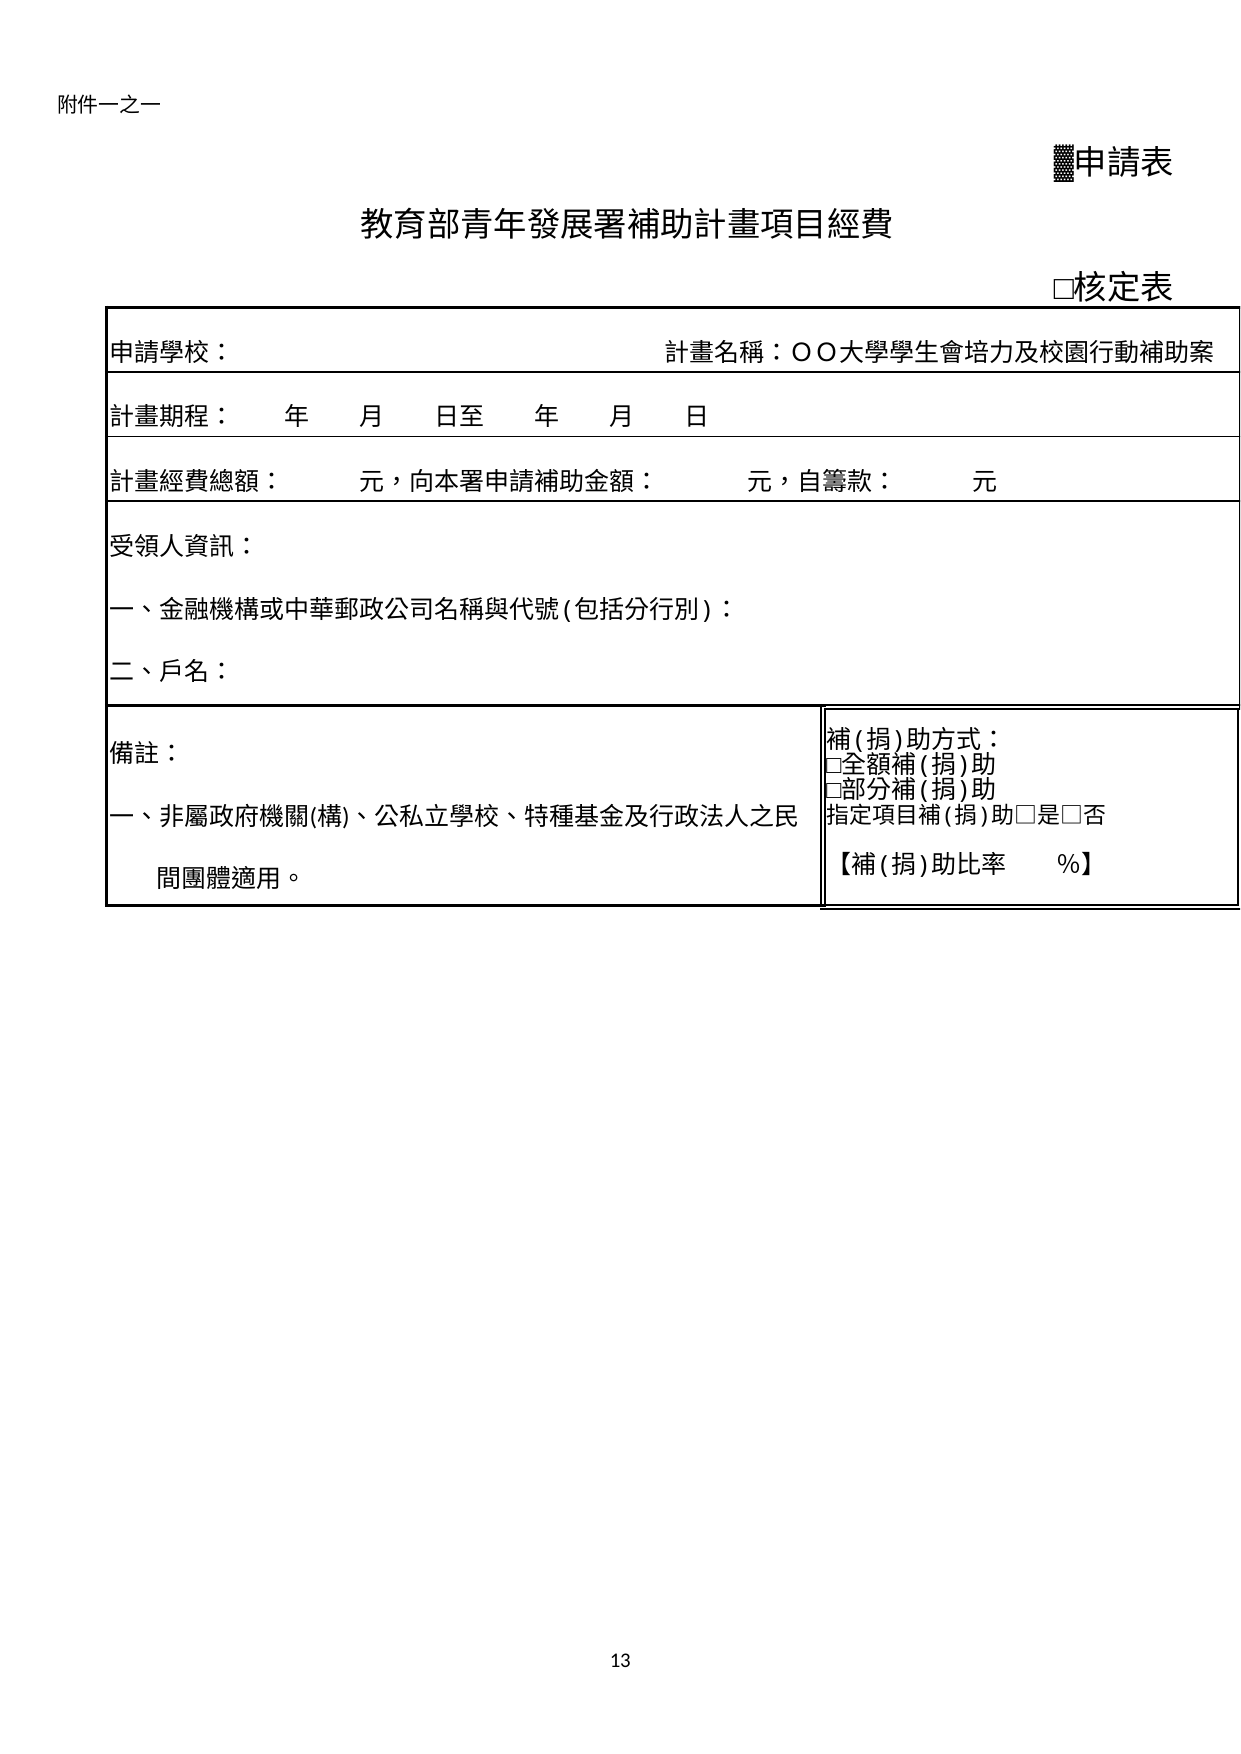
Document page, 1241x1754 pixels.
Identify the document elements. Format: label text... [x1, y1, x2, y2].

table_cell 計畫名稱：ＯＯ大學學生會培力及校園行動補助案 [661, 309, 1239, 371]
table_cell 受領人資訊： 一、金融機構或中華郵政公司名稱與代號(包括分行別)： 二、戶名： 三、帳號： 四、營利事業或扣繳單位統一編號： [108, 502, 1239, 704]
table_header [106, 118, 304, 181]
table_cell [106, 243, 304, 306]
table_cell [305, 243, 432, 306]
table_cell [1184, 181, 1240, 243]
table_cell □核定表 [763, 243, 1184, 306]
table_cell [1184, 243, 1240, 306]
table_cell 計畫期程： 年 月 日至 年 月 日 [108, 373, 1239, 436]
table_cell 備註： 一、非屬政府機關(構)、公私立學校、特種基金及行政法人之民間團體適用。 [108, 707, 820, 904]
table_cell [432, 243, 556, 306]
table_header [305, 118, 432, 181]
table_cell 計畫經費總額： 元，向本署申請補助金額： 元，自籌款： 元 [108, 437, 1239, 500]
table_cell 補(捐)助方式： □全額補(捐)助 □部分補(捐)助 指定項目補(捐)助□是□否 【補(捐)助比率 ％】 [826, 710, 1237, 904]
table_cell 教育部青年發展署補助計畫項目經費 [305, 181, 1184, 243]
table_cell 申請學校： [108, 309, 661, 371]
table_header [1184, 118, 1240, 181]
table_cell [556, 243, 762, 306]
table_header ▓申請表 [763, 118, 1184, 181]
table_header [556, 118, 762, 181]
table_cell [106, 181, 304, 243]
table_header [432, 118, 556, 181]
